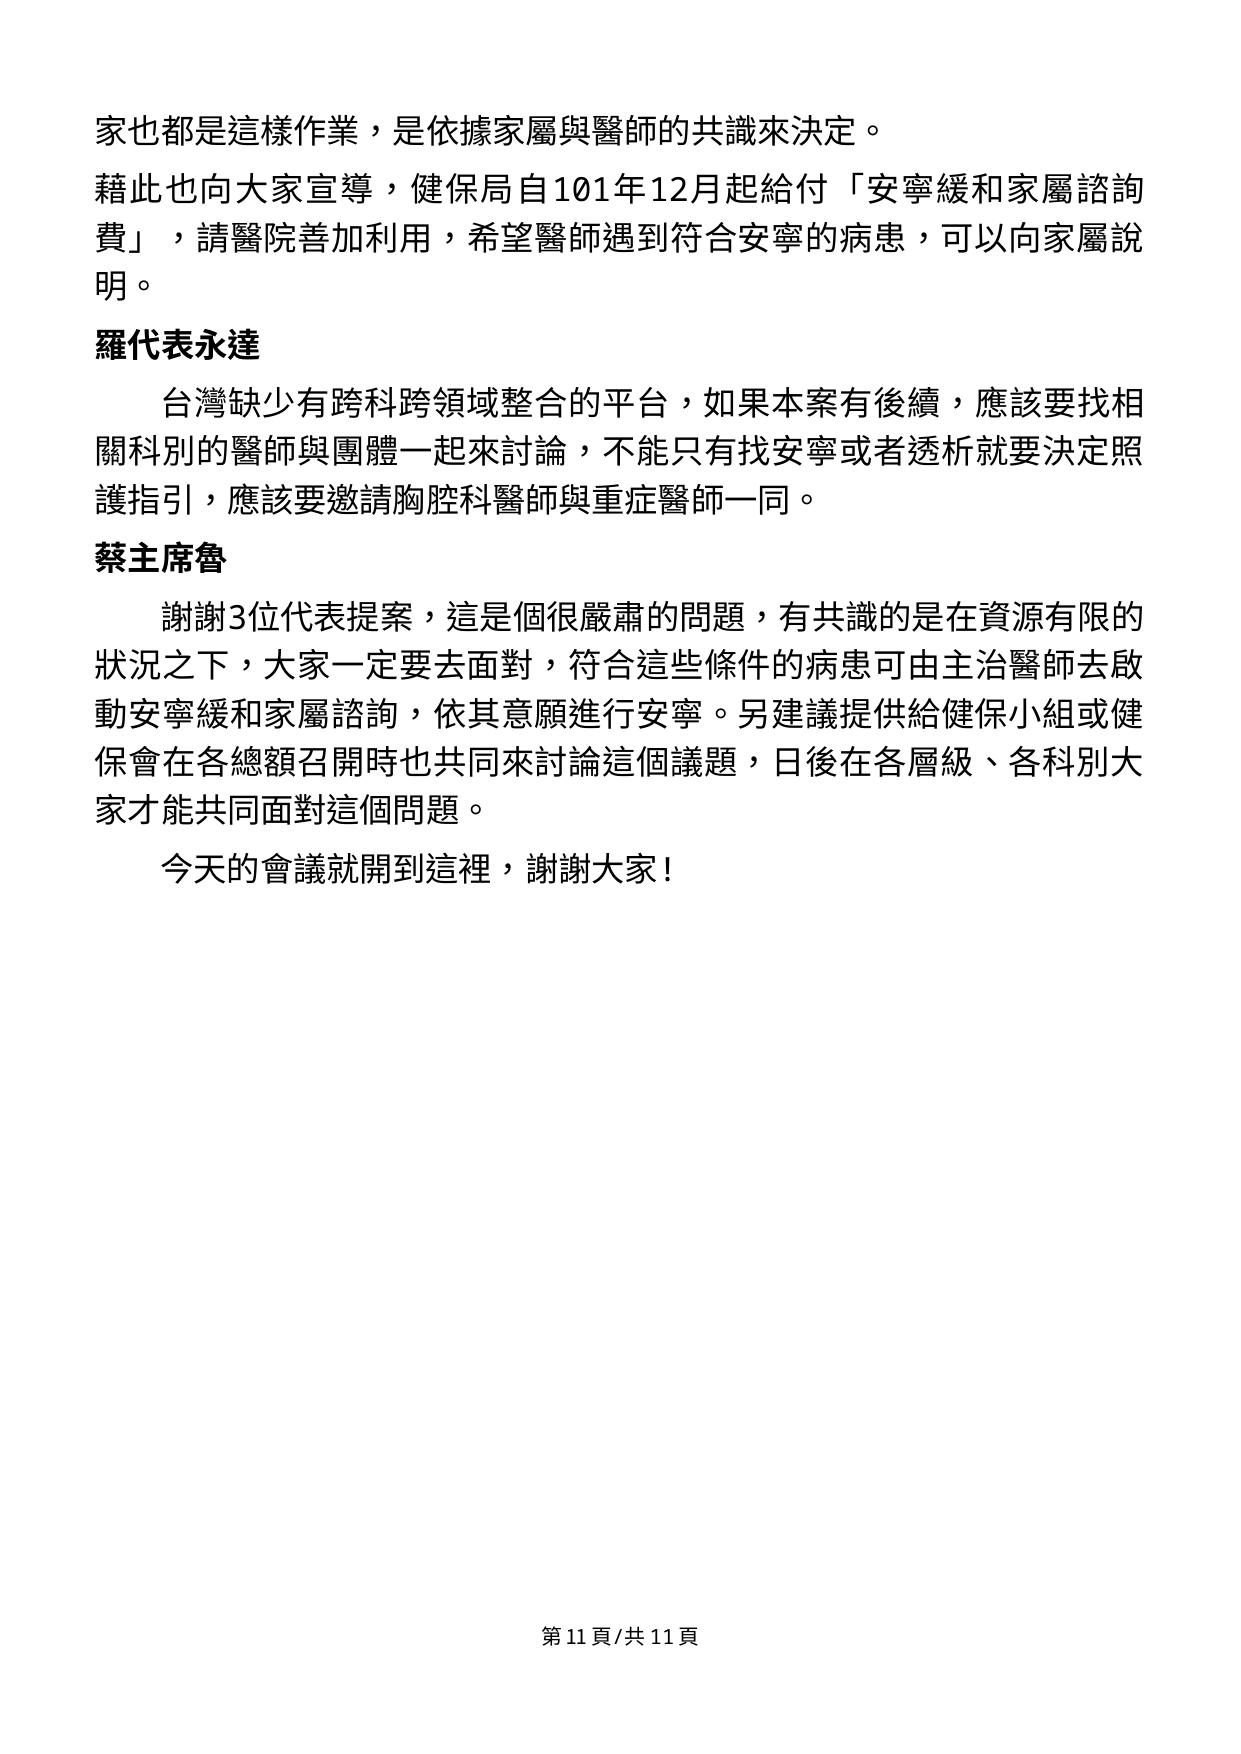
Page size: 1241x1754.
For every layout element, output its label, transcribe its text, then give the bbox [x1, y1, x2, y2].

text 家也都是這樣作業，是依據家屬與醫師的共識來決定。 [94, 104, 1146, 153]
text 羅代表永達 [94, 318, 1146, 367]
text 蔡主席魯 [94, 532, 1146, 580]
text 台灣缺少有跨科跨領域整合的平台，如果本案有後續，應該要找相關科別的醫師與團體一起來討論，不能只有找安寧或者透析就要決定照護指引，應該要邀請胸腔科醫師與重症醫師一同。 [94, 377, 1146, 522]
text 藉此也向大家宣導，健保局自101年12月起給付「安寧緩和家屬諮詢費」，請醫院善加利用，希望醫師遇到符合安寧的病患，可以向家屬說明。 [94, 163, 1146, 308]
text 謝謝3位代表提案，這是個很嚴肅的問題，有共識的是在資源有限的狀況之下，大家一定要去面對，符合這些條件的病患可由主治醫師去啟動安寧緩和家屬諮詢，依其意願進行安寧。另建議提供給健保小組或健保會在各總額召開時也共同來討論這個議題，日後在各層級、各科別大家才能共同面對這個問題。 [94, 591, 1146, 832]
text 今天的會議就開到這裡，謝謝大家! [94, 843, 1146, 891]
